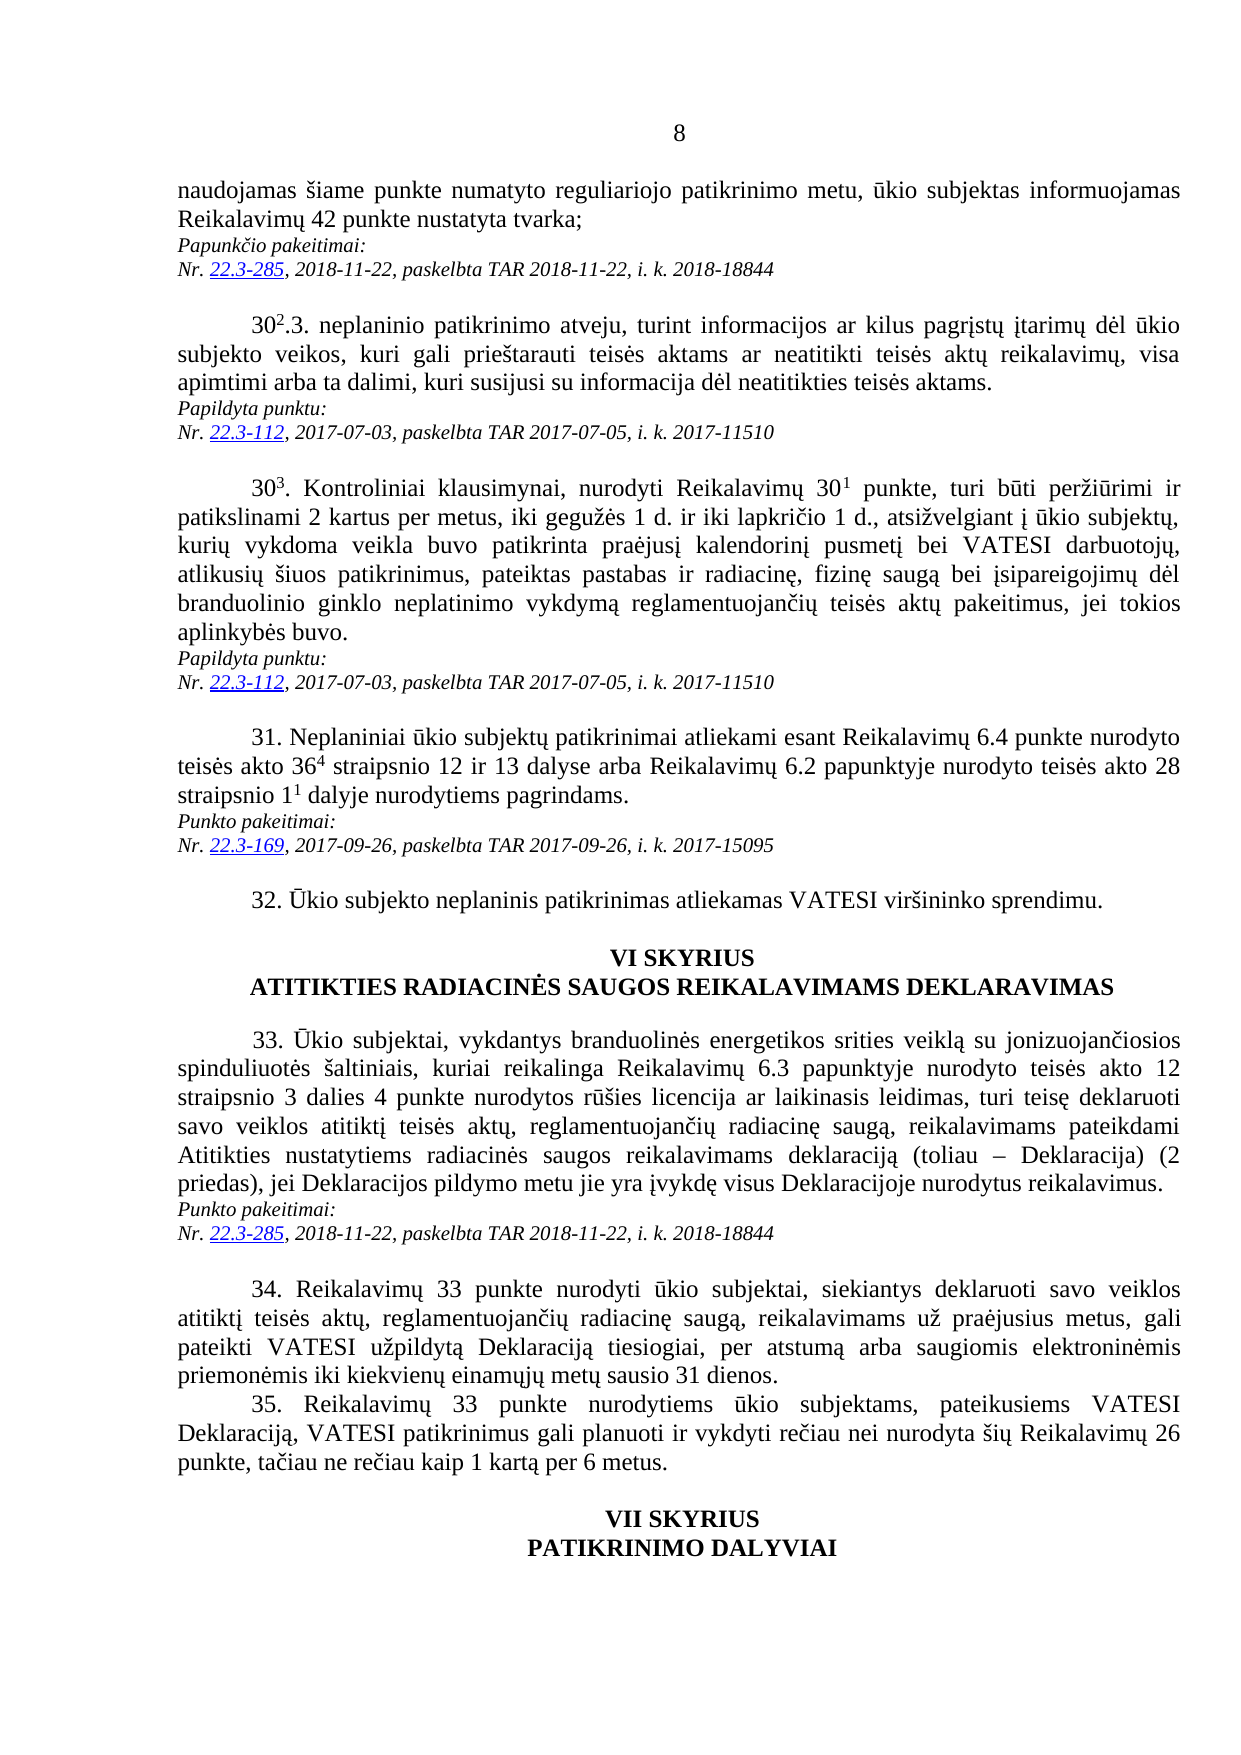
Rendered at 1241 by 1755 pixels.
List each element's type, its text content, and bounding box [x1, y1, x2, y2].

text Papildyta punktu: [177, 396, 1181, 420]
text Nr. 22.3-112, 2017-07-03, paskelbta TAR 2017-07-05, i. k. 2017-11510 [177, 670, 1181, 694]
text Punkto pakeitimai: [177, 809, 1181, 833]
text 33. Ūkio subjektai, vykdantys branduolinės energetikos srities veiklą su jonizuojančiosios spinduliuotės šaltiniais, kuriai reikalinga Reikalavimų 6.3 papunktyje nurodyto teisės akto 12 straipsnio 3 dalies 4 punkte nurodytos rūšies licencija ar laikinasis leidimas, turi teisę deklaruoti savo veiklos atitiktį teisės aktų, reglamentuojančių radiacinę saugą, reikalavimams pateikdami Atitikties nustatytiems radiacinės saugos reikalavimams deklaraciją (toliau – Deklaracija) (2 priedas), jei Deklaracijos pildymo metu jie yra įvykdę visus Deklaracijoje nurodytus reikalavimus. [177, 1025, 1181, 1197]
text ATITIKTIES RADIACINĖS SAUGOS REIKALAVIMAMS DEKLARAVIMAS [177, 972, 1187, 1001]
text VII SKYRIUS [177, 1504, 1187, 1533]
text 31. Neplaniniai ūkio subjektų patikrinimai atliekami esant Reikalavimų 6.4 punkte nurodyto teisės akto 364 straipsnio 12 ir 13 dalyse arba Reikalavimų 6.2 papunktyje nurodyto teisės akto 28 straipsnio 11 dalyje nurodytiems pagrindams. [177, 722, 1181, 809]
text 35. Reikalavimų 33 punkte nurodytiems ūkio subjektams, pateikusiems VATESI Deklaraciją, VATESI patikrinimus gali planuoti ir vykdyti rečiau nei nurodyta šių Reikalavimų 26 punkte, tačiau ne rečiau kaip 1 kartą per 6 metus. [177, 1389, 1181, 1475]
text 303. Kontroliniai klausimynai, nurodyti Reikalavimų 301 punkte, turi būti peržiūrimi ir patikslinami 2 kartus per metus, iki gegužės 1 d. ir iki lapkričio 1 d., atsižvelgiant į ūkio subjektų, kurių vykdoma veikla buvo patikrinta praėjusį kalendorinį pusmetį bei VATESI darbuotojų, atlikusių šiuos patikrinimus, pateiktas pastabas ir radiacinę, fizinę saugą bei įsipareigojimų dėl branduolinio ginklo neplatinimo vykdymą reglamentuojančių teisės aktų pakeitimus, jei tokios aplinkybės buvo. [177, 473, 1181, 646]
text Papunkčio pakeitimai: [177, 233, 1181, 257]
text 302.3. neplaninio patikrinimo atveju, turint informacijos ar kilus pagrįstų įtarimų dėl ūkio subjekto veikos, kuri gali prieštarauti teisės aktams ar neatitikti teisės aktų reikalavimų, visa apimtimi arba ta dalimi, kuri susijusi su informacija dėl neatitikties teisės aktams. [177, 310, 1181, 396]
text PATIKRINIMO DALYVIAI [177, 1533, 1187, 1562]
text Nr. 22.3-169, 2017-09-26, paskelbta TAR 2017-09-26, i. k. 2017-15095 [177, 833, 1181, 857]
text VI SKYRIUS [177, 943, 1187, 972]
text Papildyta punktu: [177, 646, 1181, 670]
text 32. Ūkio subjekto neplaninis patikrinimas atliekamas VATESI viršininko sprendimu. [177, 886, 1181, 914]
text Nr. 22.3-112, 2017-07-03, paskelbta TAR 2017-07-05, i. k. 2017-11510 [177, 420, 1181, 444]
text Punkto pakeitimai: [177, 1197, 1181, 1221]
text 34. Reikalavimų 33 punkte nurodyti ūkio subjektai, siekiantys deklaruoti savo veiklos atitiktį teisės aktų, reglamentuojančių radiacinę saugą, reikalavimams už praėjusius metus, gali pateikti VATESI užpildytą Deklaraciją tiesiogiai, per atstumą arba saugiomis elektroninėmis priemonėmis iki kiekvienų einamųjų metų sausio 31 dienos. [177, 1274, 1181, 1389]
text naudojamas šiame punkte numatyto reguliariojo patikrinimo metu, ūkio subjektas informuojamas Reikalavimų 42 punkte nustatyta tvarka; [177, 176, 1181, 233]
text Nr. 22.3-285, 2018-11-22, paskelbta TAR 2018-11-22, i. k. 2018-18844 [177, 257, 1181, 281]
text Nr. 22.3-285, 2018-11-22, paskelbta TAR 2018-11-22, i. k. 2018-18844 [177, 1221, 1181, 1245]
